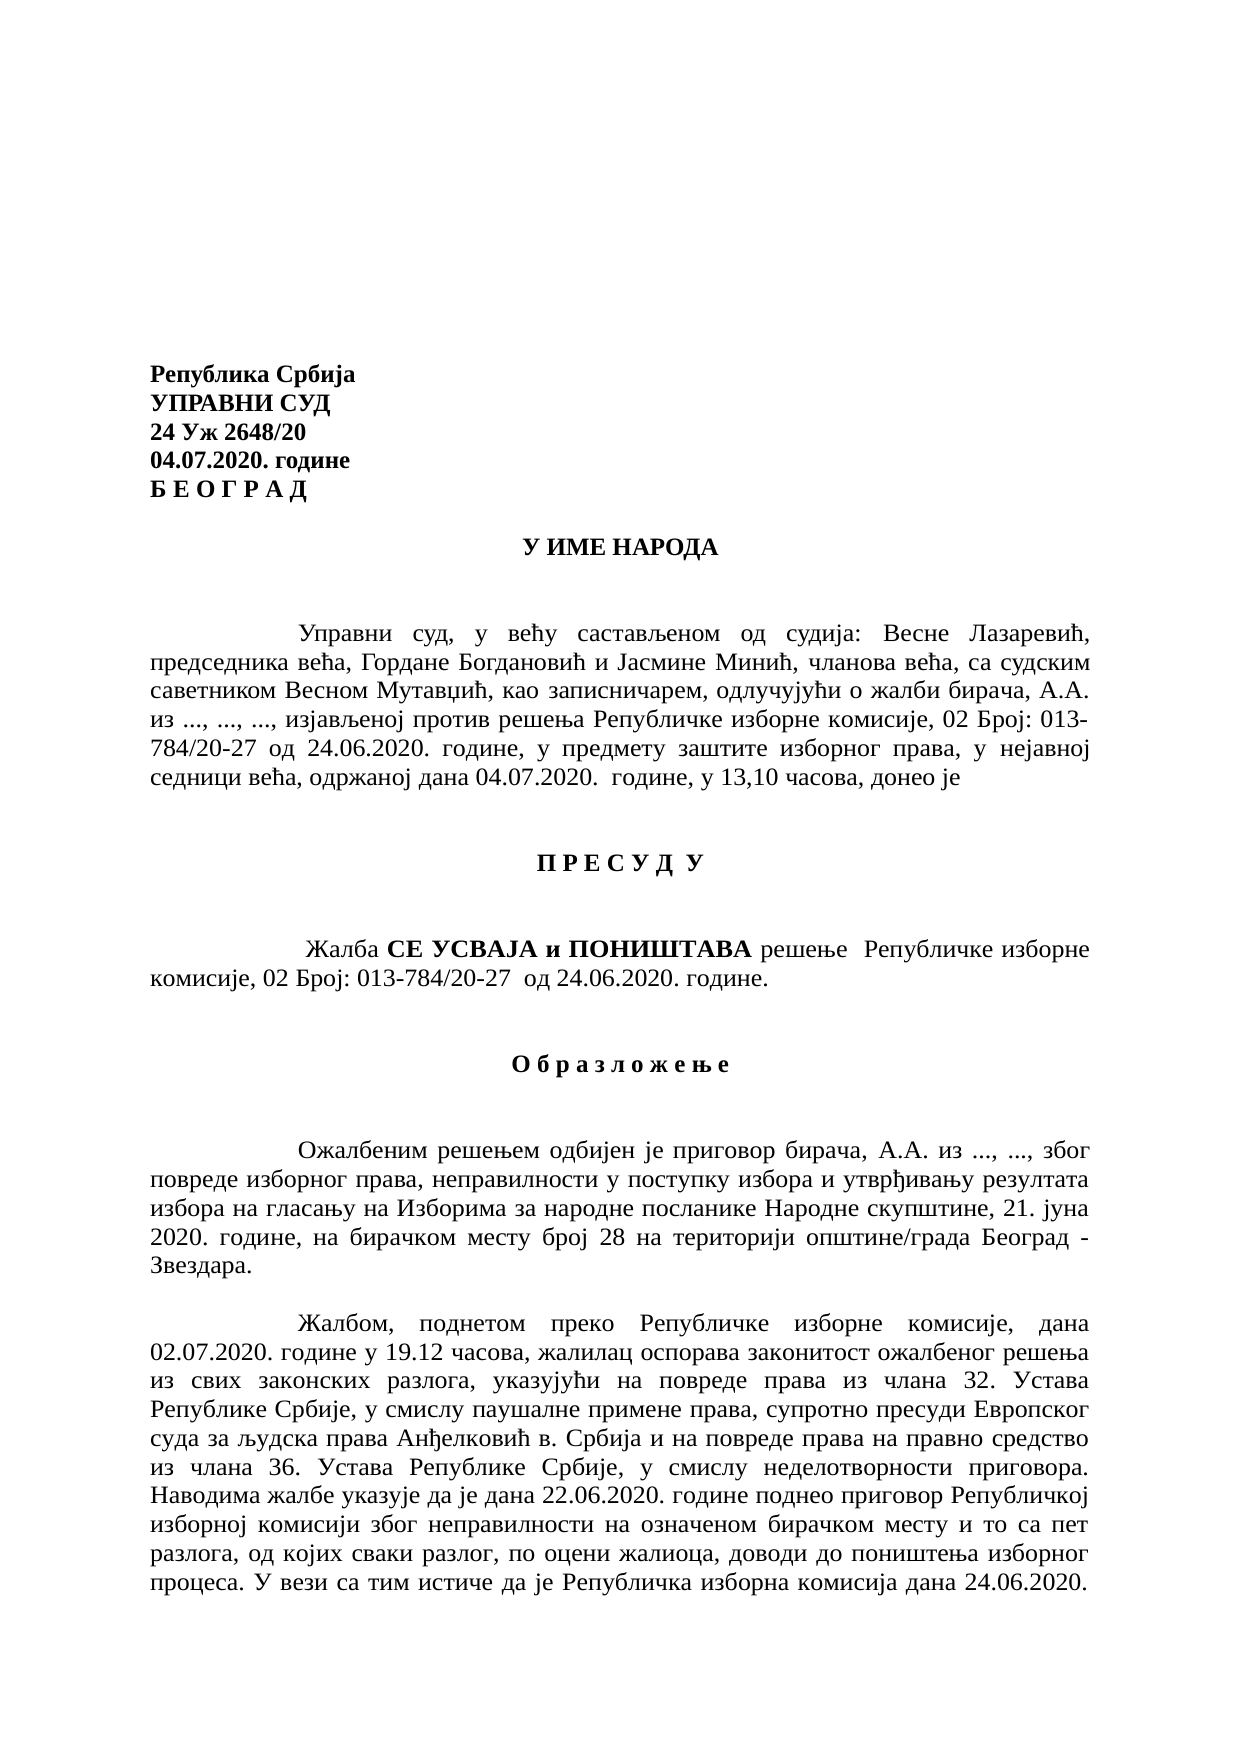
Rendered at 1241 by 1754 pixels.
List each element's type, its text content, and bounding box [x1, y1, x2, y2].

text О б р а з л о ж е њ е [150, 1049, 1090, 1078]
text П Р Е С У Д У [150, 848, 1090, 877]
text 24 Уж 2648/20 [150, 417, 1090, 445]
text Жалба СЕ УСВАЈА и ПОНИШТАВА решење Републичке изборне комисије, 02 Број: 013-784/20-27 од 24.06.2020. године. [150, 934, 1090, 992]
text 04.07.2020. године [150, 445, 1090, 474]
text Република Србија [150, 148, 1090, 388]
text УПРАВНИ СУД [150, 388, 1090, 417]
text Жалбом, поднетом преко Републичке изборне комисије, дана 02.07.2020. године у 19.12 часова, жалилац оспорава законитост ожалбеног решења из свих законских разлога, указујући на повреде права из члана 32. Устава Републике Србије, у смислу паушалне примене права, супротно пресуди Европског суда за људска права Анђелковић в. Србија и на повреде права на правно средство из члана 36. Устава Републике Србије, у смислу неделотворности приговора. Наводима жалбе указује да је дана 22.06.2020. године поднео приговор Републичкој изборној комисији због неправилности на означеном бирачком месту и то са пет разлога, од којих сваки разлог, по оцени жалиоца, доводи до поништења изборног процеса. У вези са тим истиче да је Републичка изборна комисија дана 24.06.2020. [150, 1308, 1090, 1595]
text У ИМЕ НАРОДА [150, 532, 1090, 560]
text Б Е О Г Р А Д [150, 474, 1090, 503]
text Управни суд, у већу састављеном од судија: Весне Лазаревић, председника већа, Гордане Богдановић и Јасмине Минић, чланова већа, са судским саветником Весном Мутавџић, као записничарем, одлучујући о жалби бирача, A.A. из ..., ..., ..., изјављеној против решења Републичке изборне комисије, 02 Број: 013-784/20-27 од 24.06.2020. године, у предмету заштите изборног права, у нејавној седници већа, одржаној дана 04.07.2020. године, у 13,10 часова, донео је [150, 618, 1090, 790]
text Ожалбеним решењем одбијен је приговор бирача, A.A. из ..., ..., због повреде изборног права, неправилности у поступку избора и утврђивању резултата избора на гласању на Изборима за народне посланике Народне скупштине, 21. јуна 2020. године, на бирачком месту број 28 на територији општине/града Београд - Звездара. [150, 1135, 1090, 1279]
